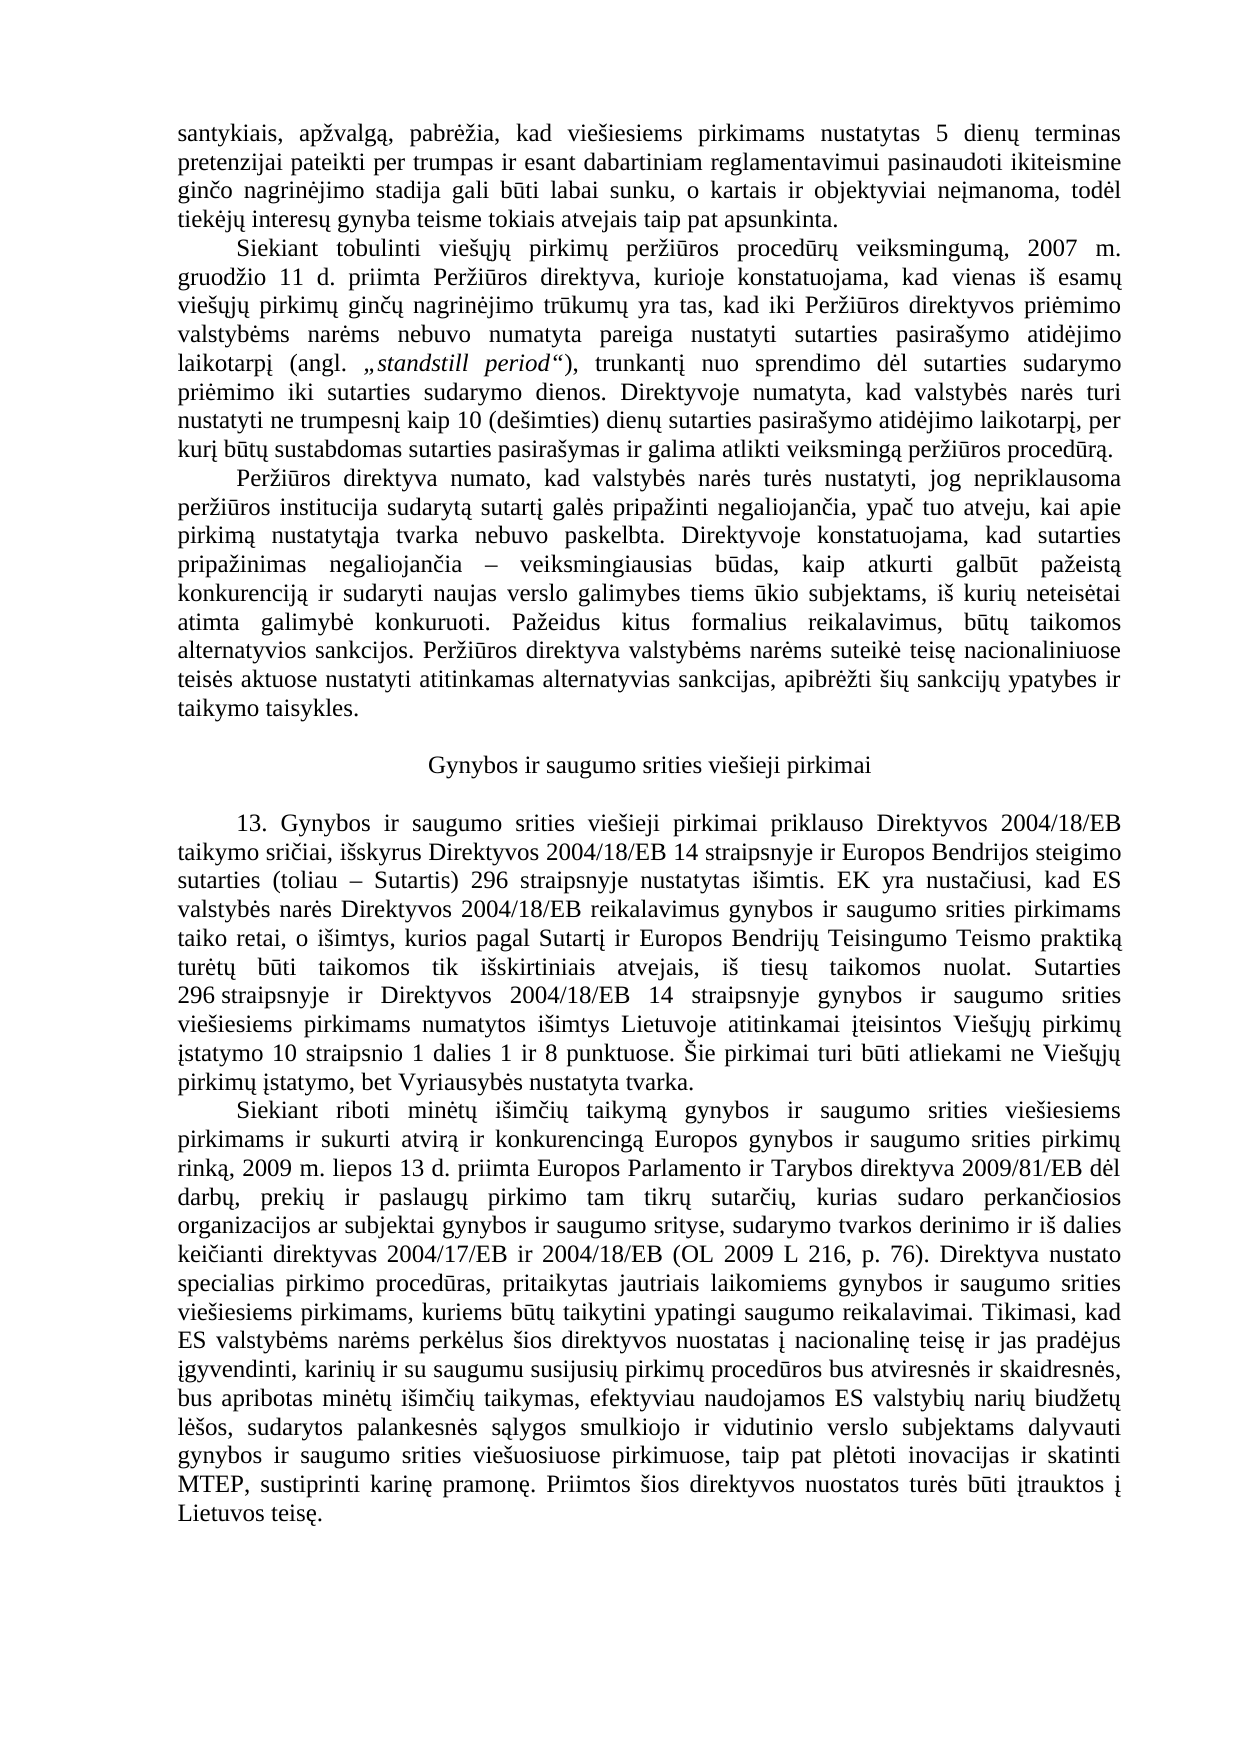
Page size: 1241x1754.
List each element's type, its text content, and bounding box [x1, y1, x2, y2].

text Siekiant riboti minėtų išimčių taikymą gynybos ir saugumo srities viešiesiems pirkimams ir sukurti atvirą ir konkurencingą Europos gynybos ir saugumo srities pirkimų rinką, 2009 m. liepos 13 d. priimta Europos Parlamento ir Tarybos direktyva 2009/81/EB dėl darbų, prekių ir paslaugų pirkimo tam tikrų sutarčių, kurias sudaro perkančiosios organizacijos ar subjektai gynybos ir saugumo srityse, sudarymo tvarkos derinimo ir iš dalies keičianti direktyvas 2004/17/EB ir 2004/18/EB (OL 2009 L 216, p. 76). Direktyva nustato specialias pirkimo procedūras, pritaikytas jautriais laikomiems gynybos ir saugumo srities viešiesiems pirkimams, kuriems būtų taikytini ypatingi saugumo reikalavimai. Tikimasi, kad ES valstybėms narėms perkėlus šios direktyvos nuostatas į nacionalinę teisę ir jas pradėjus įgyvendinti, karinių ir su saugumu susijusių pirkimų procedūros bus atviresnės ir skaidresnės, bus apribotas minėtų išimčių taikymas, efektyviau naudojamos ES valstybių narių biudžetų lėšos, sudarytos palankesnės sąlygos smulkiojo ir vidutinio verslo subjektams dalyvauti gynybos ir saugumo srities viešuosiuose pirkimuose, taip pat plėtoti inovacijas ir skatinti MTEP, sustiprinti karinę pramonę. Priimtos šios direktyvos nuostatos turės būti įtrauktos į Lietuvos teisę. [177, 1096, 1122, 1527]
text santykiais, apžvalgą, pabrėžia, kad viešiesiems pirkimams nustatytas 5 dienų terminas pretenzijai pateikti per trumpas ir esant dabartiniam reglamentavimui pasinaudoti ikiteismine ginčo nagrinėjimo stadija gali būti labai sunku, o kartais ir objektyviai neįmanoma, todėl tiekėjų interesų gynyba teisme tokiais atvejais taip pat apsunkinta. [177, 118, 1122, 233]
text Gynybos ir saugumo srities viešieji pirkimai [177, 751, 1122, 779]
text 13. Gynybos ir saugumo srities viešieji pirkimai priklauso Direktyvos 2004/18/EB taikymo sričiai, išskyrus Direktyvos 2004/18/EB 14 straipsnyje ir Europos Bendrijos steigimo sutarties (toliau – Sutartis) 296 straipsnyje nustatytas išimtis. EK yra nustačiusi, kad ES valstybės narės Direktyvos 2004/18/EB reikalavimus gynybos ir saugumo srities pirkimams taiko retai, o išimtys, kurios pagal Sutartį ir Europos Bendrijų Teisingumo Teismo praktiką turėtų būti taikomos tik išskirtiniais atvejais, iš tiesų taikomos nuolat. Sutarties 296 straipsnyje ir Direktyvos 2004/18/EB 14 straipsnyje gynybos ir saugumo srities viešiesiems pirkimams numatytos išimtys Lietuvoje atitinkamai įteisintos Viešųjų pirkimų įstatymo 10 straipsnio 1 dalies 1 ir 8 punktuose. Šie pirkimai turi būti atliekami ne Viešųjų pirkimų įstatymo, bet Vyriausybės nustatyta tvarka. [177, 808, 1122, 1096]
text Siekiant tobulinti viešųjų pirkimų peržiūros procedūrų veiksmingumą, 2007 m. gruodžio 11 d. priimta Peržiūros direktyva, kurioje konstatuojama, kad vienas iš esamų viešųjų pirkimų ginčų nagrinėjimo trūkumų yra tas, kad iki Peržiūros direktyvos priėmimo valstybėms narėms nebuvo numatyta pareiga nustatyti sutarties pasirašymo atidėjimo laikotarpį (angl. „standstill period“), trunkantį nuo sprendimo dėl sutarties sudarymo priėmimo iki sutarties sudarymo dienos. Direktyvoje numatyta, kad valstybės narės turi nustatyti ne trumpesnį kaip 10 (dešimties) dienų sutarties pasirašymo atidėjimo laikotarpį, per kurį būtų sustabdomas sutarties pasirašymas ir galima atlikti veiksmingą peržiūros procedūrą. [177, 233, 1122, 463]
text Peržiūros direktyva numato, kad valstybės narės turės nustatyti, jog nepriklausoma peržiūros institucija sudarytą sutartį galės pripažinti negaliojančia, ypač tuo atveju, kai apie pirkimą nustatytąja tvarka nebuvo paskelbta. Direktyvoje konstatuojama, kad sutarties pripažinimas negaliojančia – veiksmingiausias būdas, kaip atkurti galbūt pažeistą konkurenciją ir sudaryti naujas verslo galimybes tiems ūkio subjektams, iš kurių neteisėtai atimta galimybė konkuruoti. Pažeidus kitus formalius reikalavimus, būtų taikomos alternatyvios sankcijos. Peržiūros direktyva valstybėms narėms suteikė teisę nacionaliniuose teisės aktuose nustatyti atitinkamas alternatyvias sankcijas, apibrėžti šių sankcijų ypatybes ir taikymo taisykles. [177, 463, 1122, 722]
